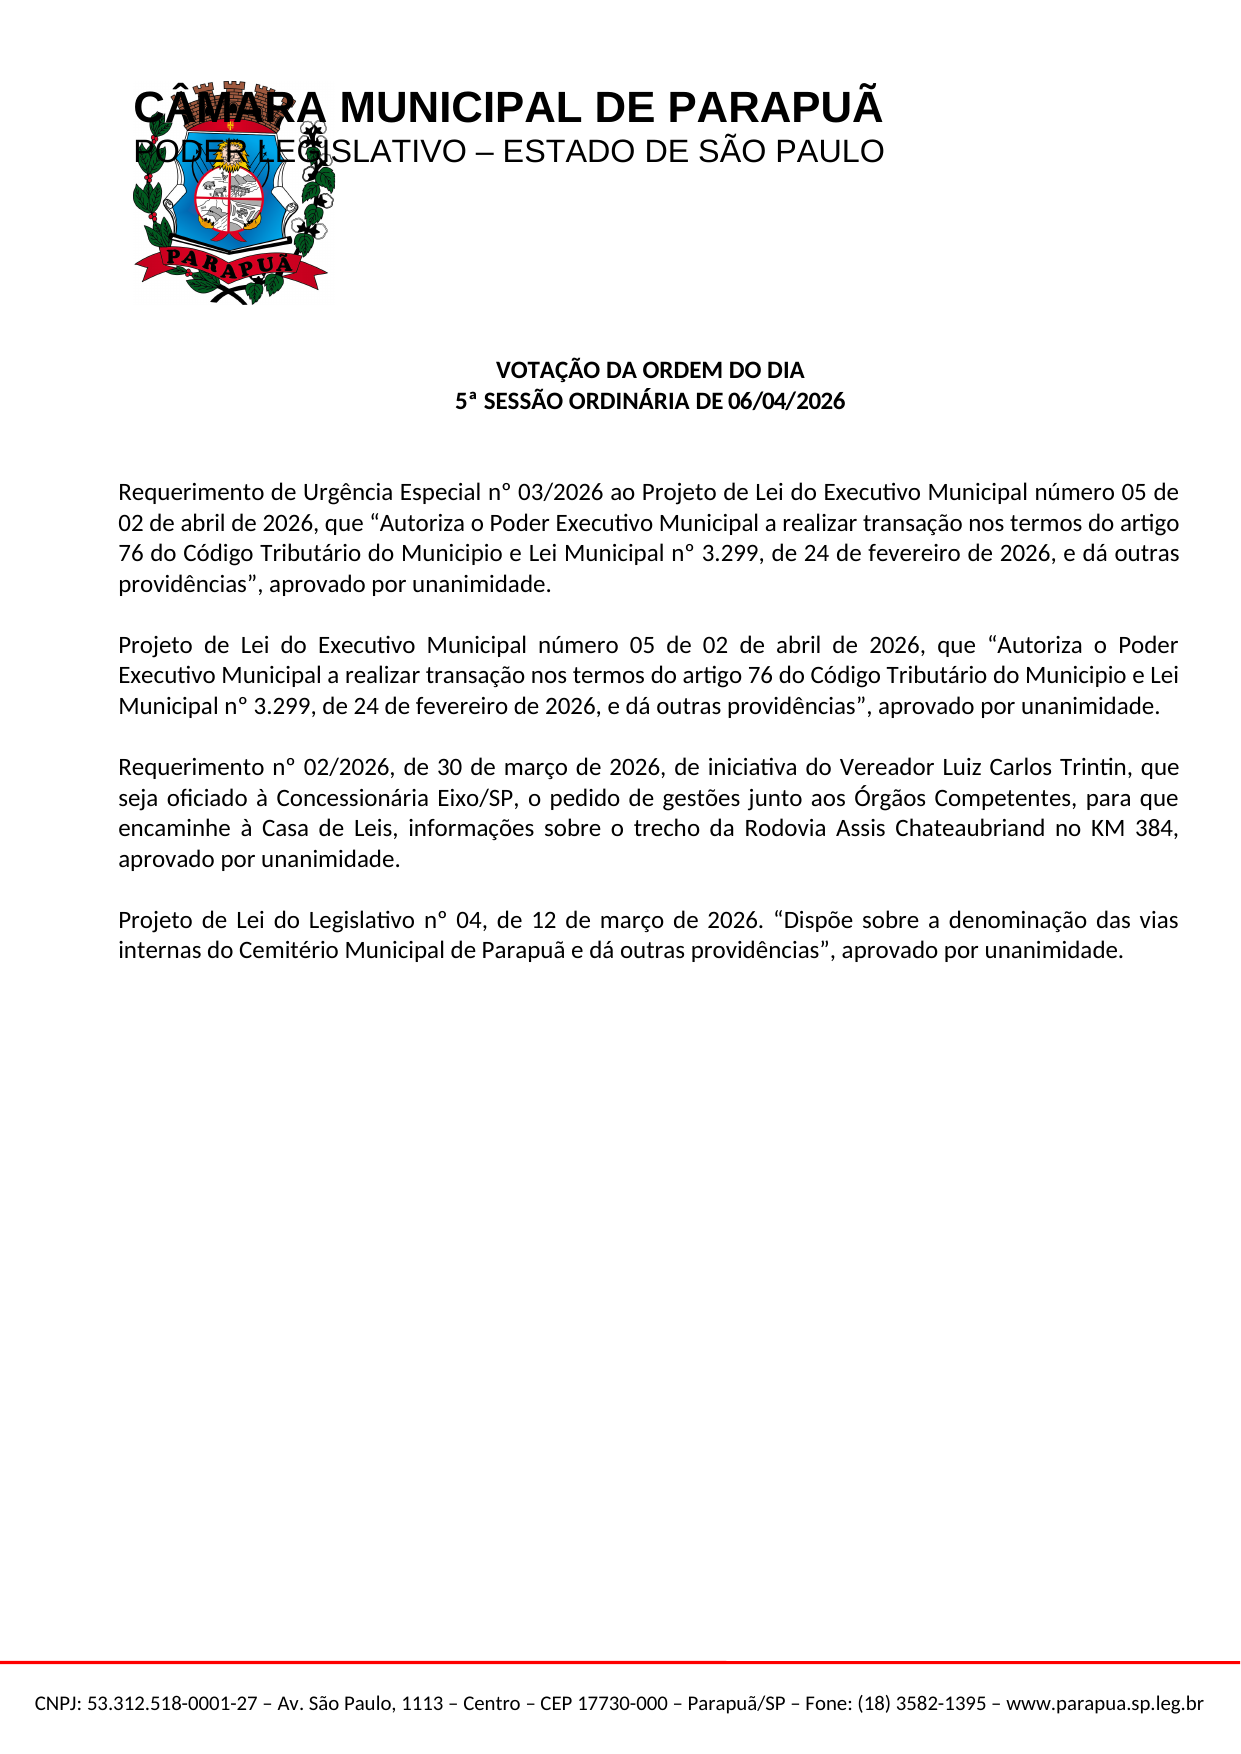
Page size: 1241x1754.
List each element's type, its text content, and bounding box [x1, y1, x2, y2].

picture [133, 81, 336, 305]
title 5ª SESSÃO ORDINÁRIA DE 06/04/2026 [371, 385, 930, 415]
text Projeto de Lei do Legislativo nº 04, de 12 de março de 2026. “Dispõe sobre a denominação das vias internas do Cemitério Municipal de Parapuã e dá outras providências”, aprovado por unanimidade. [118, 904, 1181, 965]
text Requerimento de Urgência Especial nº 03/2026 ao Projeto de Lei do Executivo Municipal número 05 de 02 de abril de 2026, que “Autoriza o Poder Executivo Municipal a realizar transação nos termos do artigo 76 do Código Tributário do Municipio e Lei Municipal nº 3.299, de 24 de fevereiro de 2026, e dá outras providências”, aprovado por unanimidade. [118, 476, 1181, 598]
text Requerimento nº 02/2026, de 30 de março de 2026, de iniciativa do Vereador Luiz Carlos Trintin, que seja oficiado à Concessionária Eixo/SP, o pedido de gestões junto aos Órgãos Competentes, para que encaminhe à Casa de Leis, informações sobre o trecho da Rodovia Assis Chateaubriand no KM 384, aprovado por unanimidade. [118, 751, 1181, 873]
text Projeto de Lei do Executivo Municipal número 05 de 02 de abril de 2026, que “Autoriza o Poder Executivo Municipal a realizar transação nos termos do artigo 76 do Código Tributário do Municipio e Lei Municipal nº 3.299, de 24 de fevereiro de 2026, e dá outras providências”, aprovado por unanimidade. [118, 629, 1181, 721]
title VOTAÇÃO DA ORDEM DO DIA [371, 354, 930, 385]
